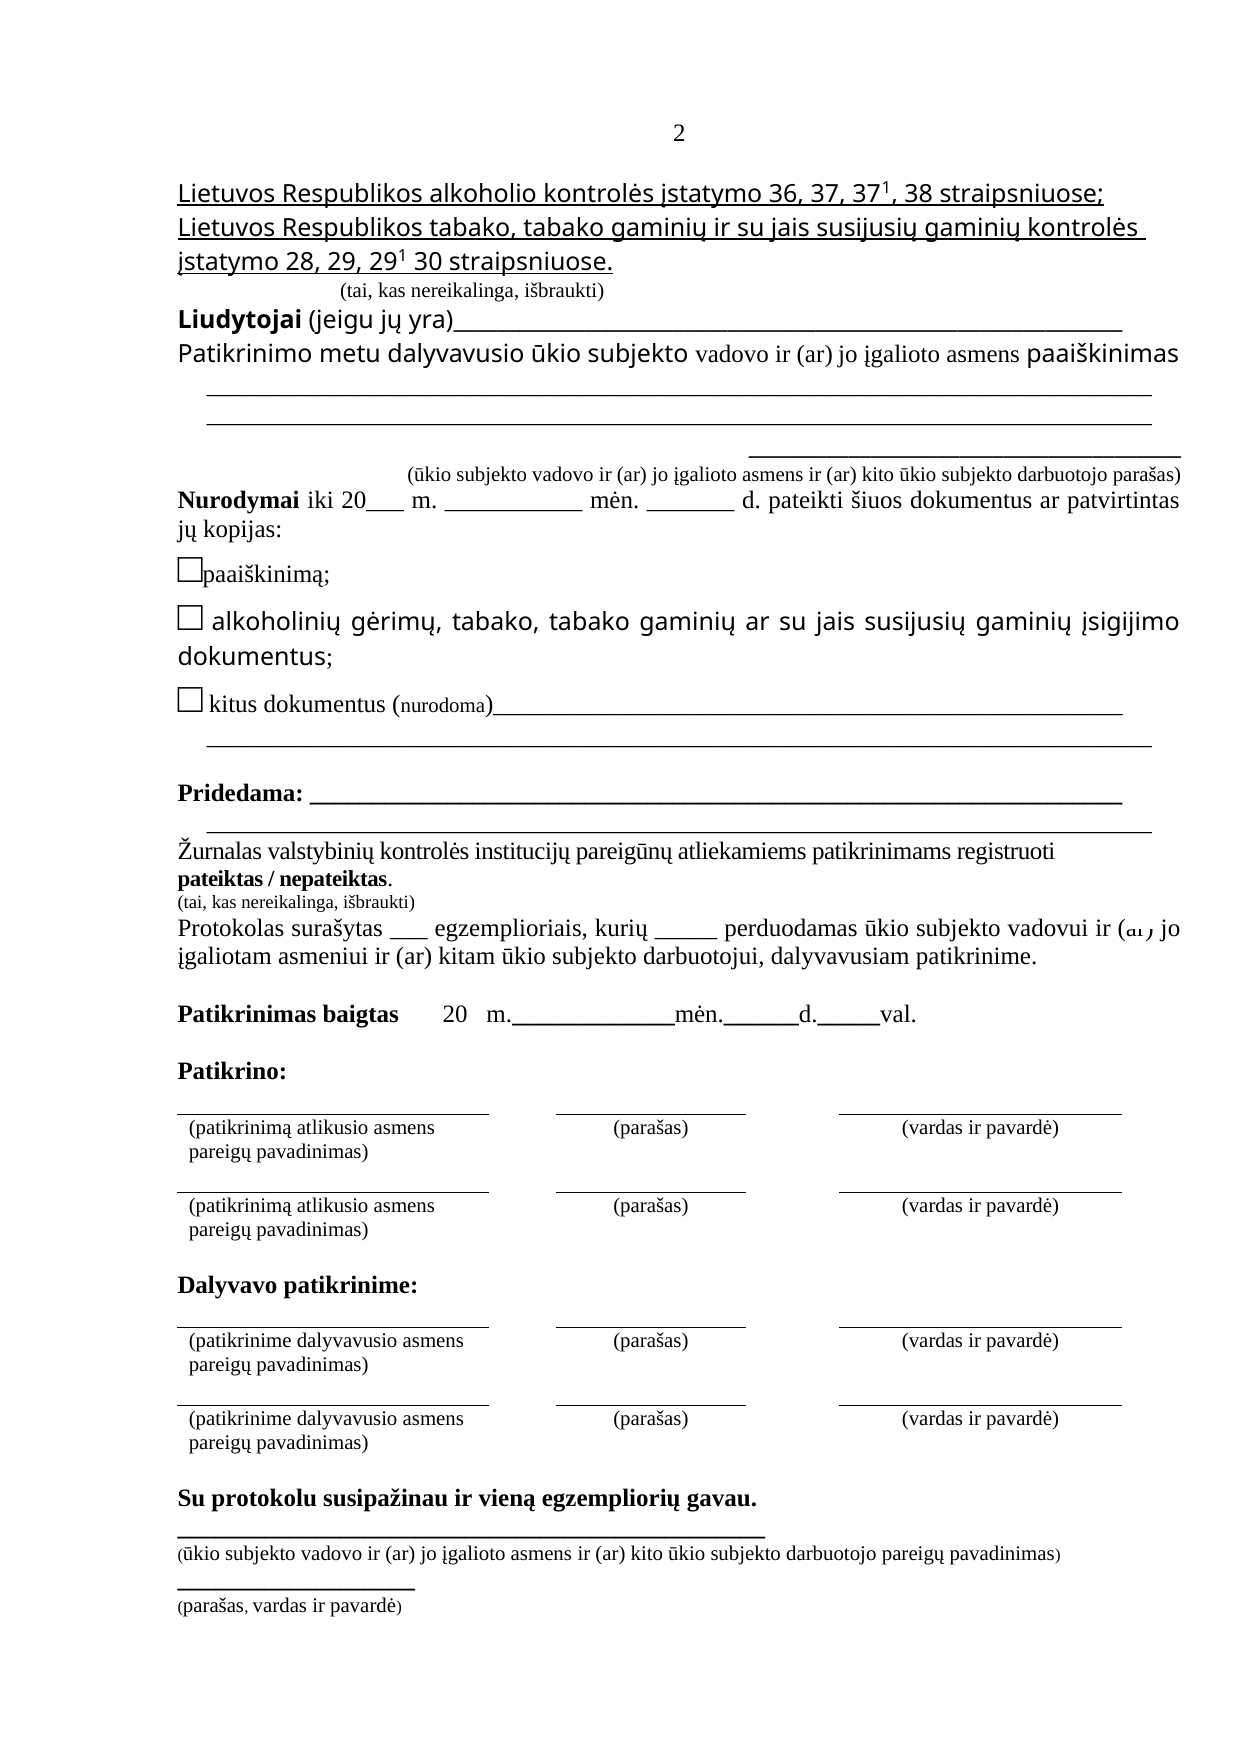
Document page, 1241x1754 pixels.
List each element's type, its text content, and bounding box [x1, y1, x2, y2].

table_header (parašas) [556, 1406, 746, 1454]
text Lietuvos Respublikos tabako, tabako gaminių ir su jais susijusių gaminių kontrolės įstatymo 28, 29, 291 30 straipsniuose. [177, 210, 1181, 278]
text Patikrino: [177, 1056, 1181, 1085]
table_header (vardas ir pavardė) [839, 1406, 1122, 1454]
table_header [746, 1114, 838, 1163]
table_header [746, 1327, 838, 1376]
table_header (parašas) [556, 1193, 746, 1241]
text _ [177, 807, 1181, 836]
text _______________________________________________ [177, 1512, 1181, 1541]
text (parašas, vardas ir pavardė) [177, 1593, 1181, 1617]
table_header [746, 1192, 838, 1241]
text Su protokolu susipažinau ir vieną egzempliorių gavau. [177, 1483, 1181, 1512]
table_header (vardas ir pavardė) [839, 1193, 1122, 1241]
table_header (patikrinime dalyvavusio asmens pareigų pavadinimas) [177, 1406, 488, 1454]
table_header [746, 1405, 838, 1454]
table_header [489, 1405, 556, 1454]
text Protokolas surašytas ___ egzemplioriais, kurių _____ perduodamas ūkio subjekto vadovui ir (ar) jo įgaliotam asmeniui ir (ar) kitam ūkio subjekto darbuotojui, dalyvavusiam patikrinime. [177, 913, 1181, 970]
text (ūkio subjekto vadovo ir (ar) jo įgalioto asmens ir (ar) kito ūkio subjekto darbuotojo parašas) [177, 462, 1181, 486]
text □ alkoholinių gėrimų, tabako, tabako gaminių ar su jais susijusių gaminių įsigijimo dokumentus; [177, 591, 1181, 673]
text _______________________________________ [177, 427, 1181, 462]
text Nurodymai iki 20___ m. ___________ mėn. _______ d. pateikti šiuos dokumentus ar patvirtintas jų kopijas: [177, 486, 1181, 543]
text □paaiškinimą; [177, 543, 1181, 591]
table_header [489, 1114, 556, 1163]
table_header (patikrinimą atlikusio asmens pareigų pavadinimas) [177, 1115, 488, 1163]
table_header (patikrinimą atlikusio asmens pareigų pavadinimas) [177, 1193, 488, 1241]
table_header (patikrinime dalyvavusio asmens pareigų pavadinimas) [177, 1328, 488, 1376]
text Pridedama: [177, 778, 1181, 807]
table_header [489, 1192, 556, 1241]
table_header (vardas ir pavardė) [839, 1328, 1122, 1376]
text _ [177, 399, 1181, 427]
table_header (vardas ir pavardė) [839, 1115, 1122, 1163]
text _ [177, 370, 1181, 399]
table_header (parašas) [556, 1328, 746, 1376]
text Liudytojai (jeigu jų yra) [177, 302, 1181, 336]
table_header (parašas) [556, 1115, 746, 1163]
text Žurnalas valstybinių kontrolės institucijų pareigūnų atliekamiems patikrinimams registruoti [177, 836, 1181, 865]
text (tai, kas nereikalinga, išbraukti) [177, 891, 1117, 913]
text Patikrinimas baigtas 20 m._____________mėn.______d._____val. [177, 999, 1181, 1028]
text Lietuvos Respublikos alkoholio kontrolės įstatymo 36, 37, 371, 38 straipsniuose; [177, 176, 1181, 210]
text (tai, kas nereikalinga, išbraukti) [177, 278, 1181, 302]
text Patikrinimo metu dalyvavusio ūkio subjekto vadovo ir (ar) jo įgalioto asmens paaiškinimas [177, 336, 1181, 370]
text (ūkio subjekto vadovo ir (ar) jo įgalioto asmens ir (ar) kito ūkio subjekto darbuotojo pareigų pavadinimas) [177, 1541, 1181, 1564]
text _ [177, 721, 1181, 750]
table_header [489, 1327, 556, 1376]
text □ kitus dokumentus (nurodoma) [177, 673, 1181, 721]
text ___________________ [177, 1564, 1181, 1593]
text Dalyvavo patikrinime: [177, 1270, 1181, 1298]
text pateiktas / nepateiktas. [177, 865, 1181, 891]
